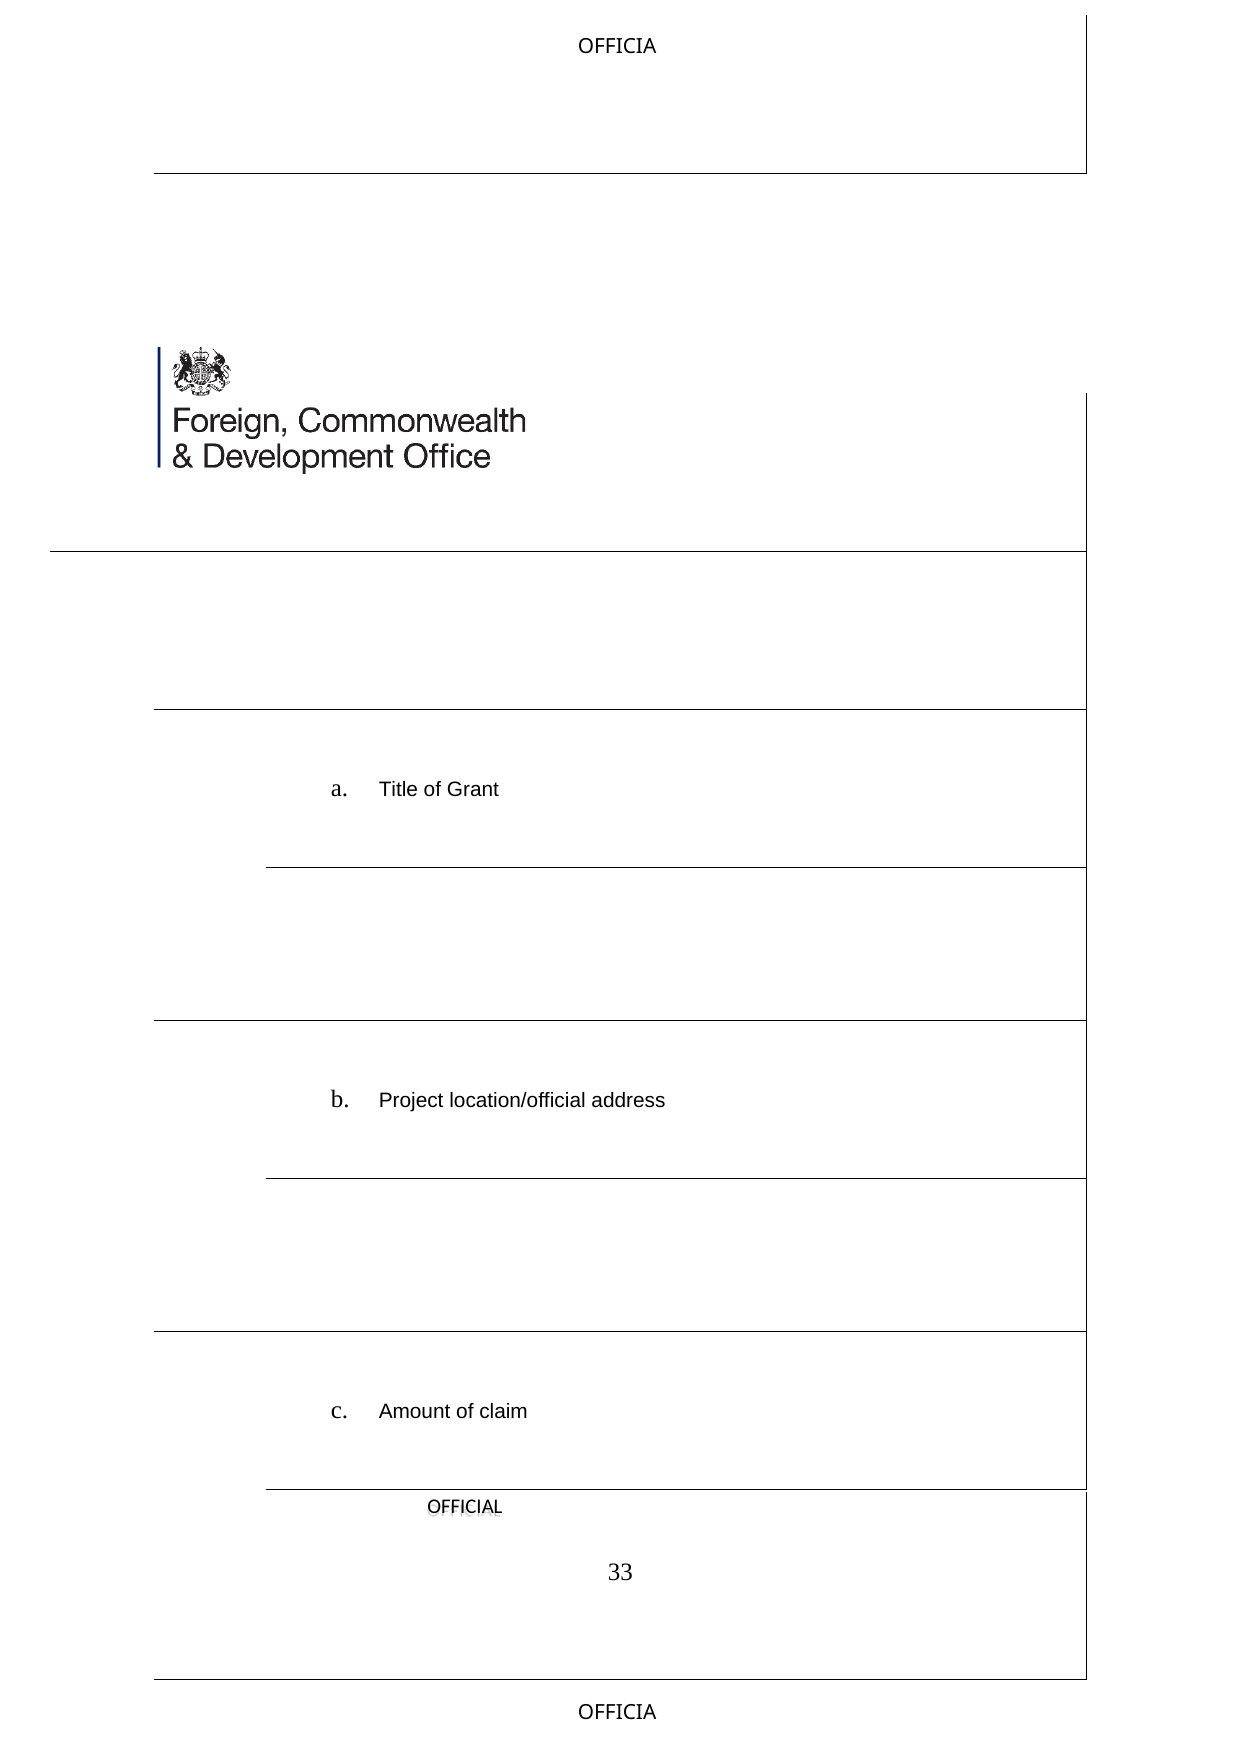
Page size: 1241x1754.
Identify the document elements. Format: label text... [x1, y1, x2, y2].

list Amount of claim [266, 1331, 1086, 1489]
list Title of Grant [266, 709, 1086, 867]
list Project location/official address [266, 1020, 1086, 1178]
